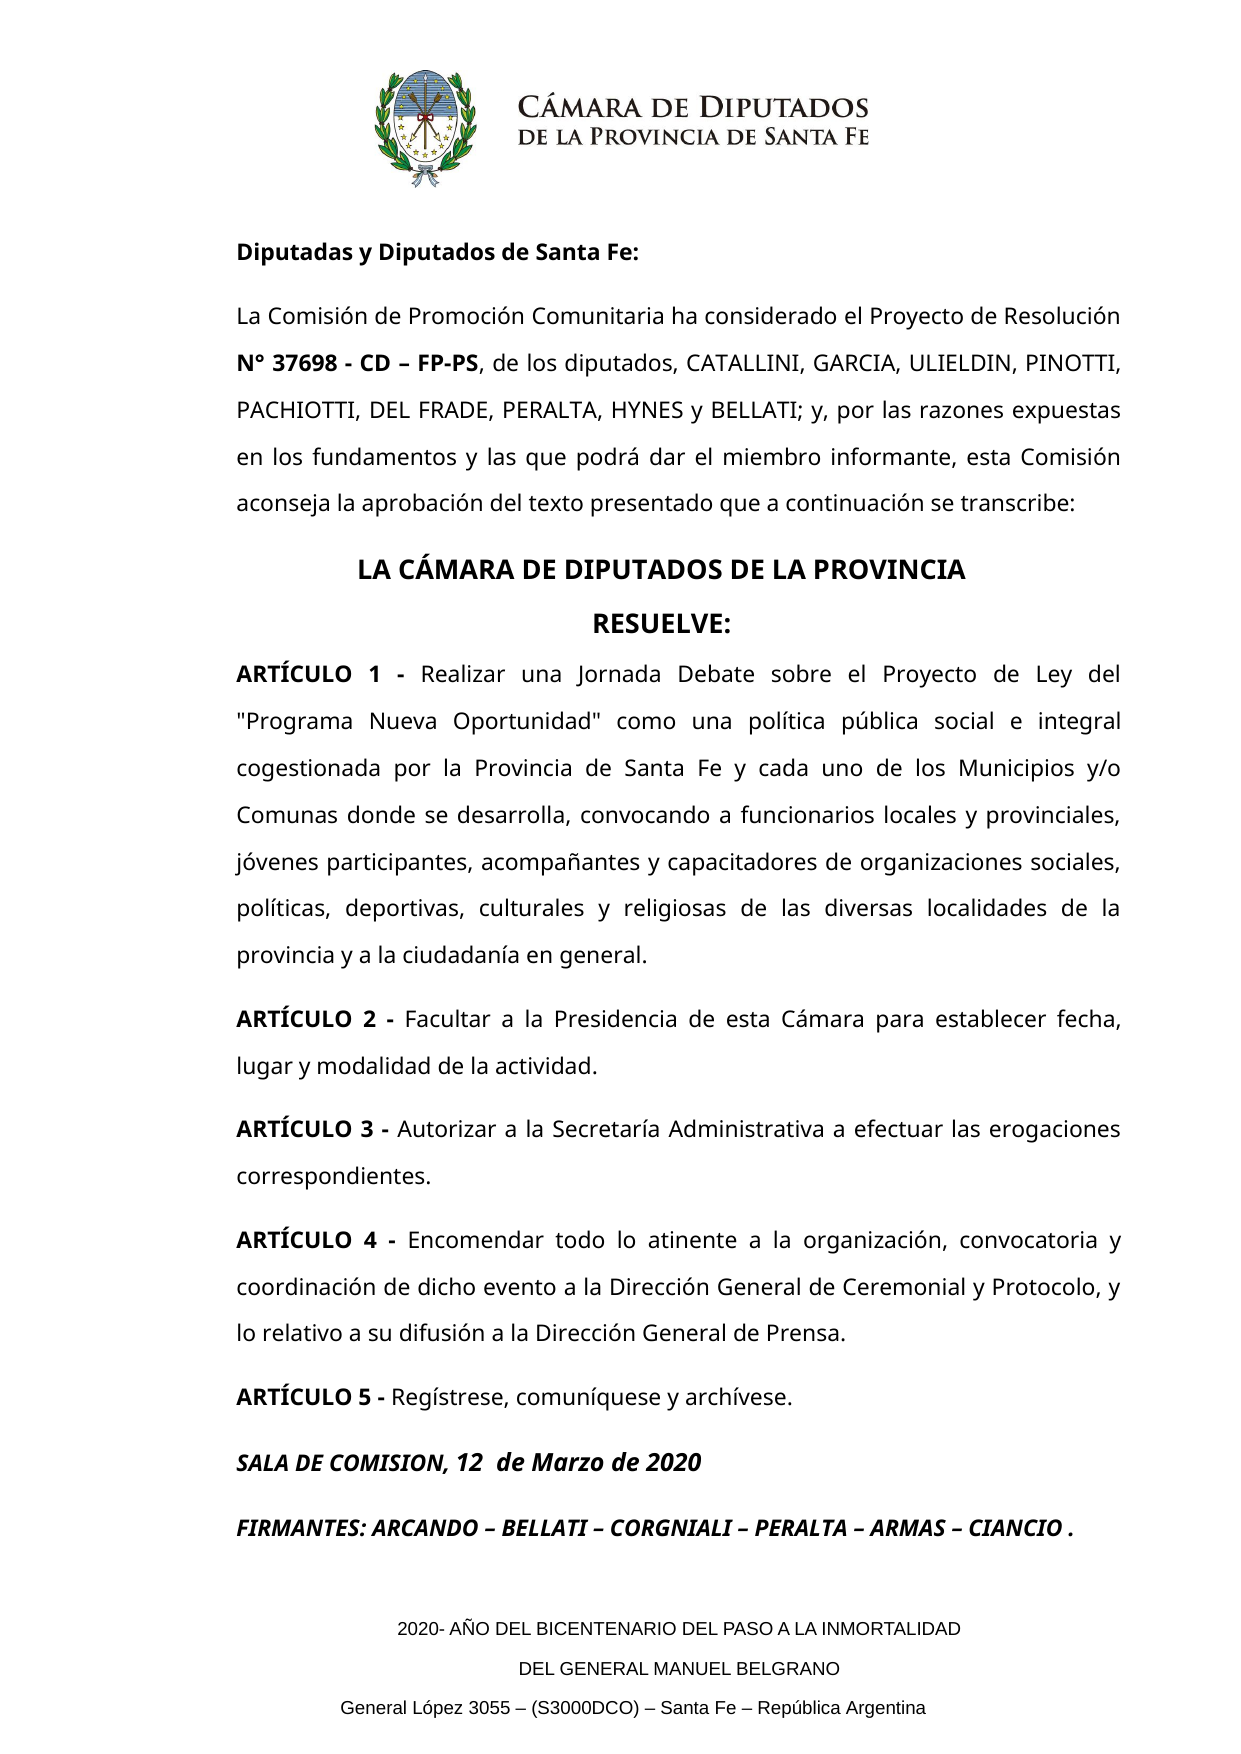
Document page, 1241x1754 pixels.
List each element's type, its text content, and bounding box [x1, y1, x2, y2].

text ARTÍCULO 3 - Autorizar a la Secretaría Administrativa a efectuar las erogaciones correspondientes. [236, 1113, 1122, 1191]
text RESUELVE: [236, 604, 1087, 641]
text ARTÍCULO 2 - Facultar a la Presidencia de esta Cámara para establecer fecha, lugar y modalidad de la actividad. [236, 1003, 1122, 1081]
text ARTÍCULO 1 - Realizar una Jornada Debate sobre el Proyecto de Ley del "Programa Nueva Oportunidad" como una política pública social e integral cogestionada por la Provincia de Santa Fe y cada uno de los Municipios y/o Comunas donde se desarrolla, convocando a funcionarios locales y provinciales, jóvenes participantes, acompañantes y capacitadores de organizaciones sociales, políticas, deportivas, culturales y religiosas de las diversas localidades de la provincia y a la ciudadanía en general. [236, 658, 1122, 970]
text FIRMANTES: ARCANDO – BELLATI – CORGNIALI – PERALTA – ARMAS – CIANCIO . [236, 1512, 1122, 1543]
picture [374, 70, 869, 192]
text Diputadas y Diputados de Santa Fe: [236, 236, 1122, 267]
text ARTÍCULO 5 - Regístrese, comuníquese y archívese. [236, 1381, 1087, 1412]
text LA CÁMARA DE DIPUTADOS DE LA PROVINCIA [236, 551, 1087, 588]
text La Comisión de Promoción Comunitaria ha considerado el Proyecto de Resolución N° 37698 - CD – FP-PS, de los diputados, CATALLINI, GARCIA, ULIELDIN, PINOTTI, PACHIOTTI, DEL FRADE, PERALTA, HYNES y BELLATI; y, por las razones expuestas en los fundamentos y las que podrá dar el miembro informante, esta Comisión aconseja la aprobación del texto presentado que a continuación se transcribe: [236, 300, 1122, 518]
text SALA DE COMISION, 12 de Marzo de 2020 [236, 1444, 1122, 1478]
text ARTÍCULO 4 - Encomendar todo lo atinente a la organización, convocatoria y coordinación de dicho evento a la Dirección General de Ceremonial y Protocolo, y lo relativo a su difusión a la Dirección General de Prensa. [236, 1223, 1122, 1348]
